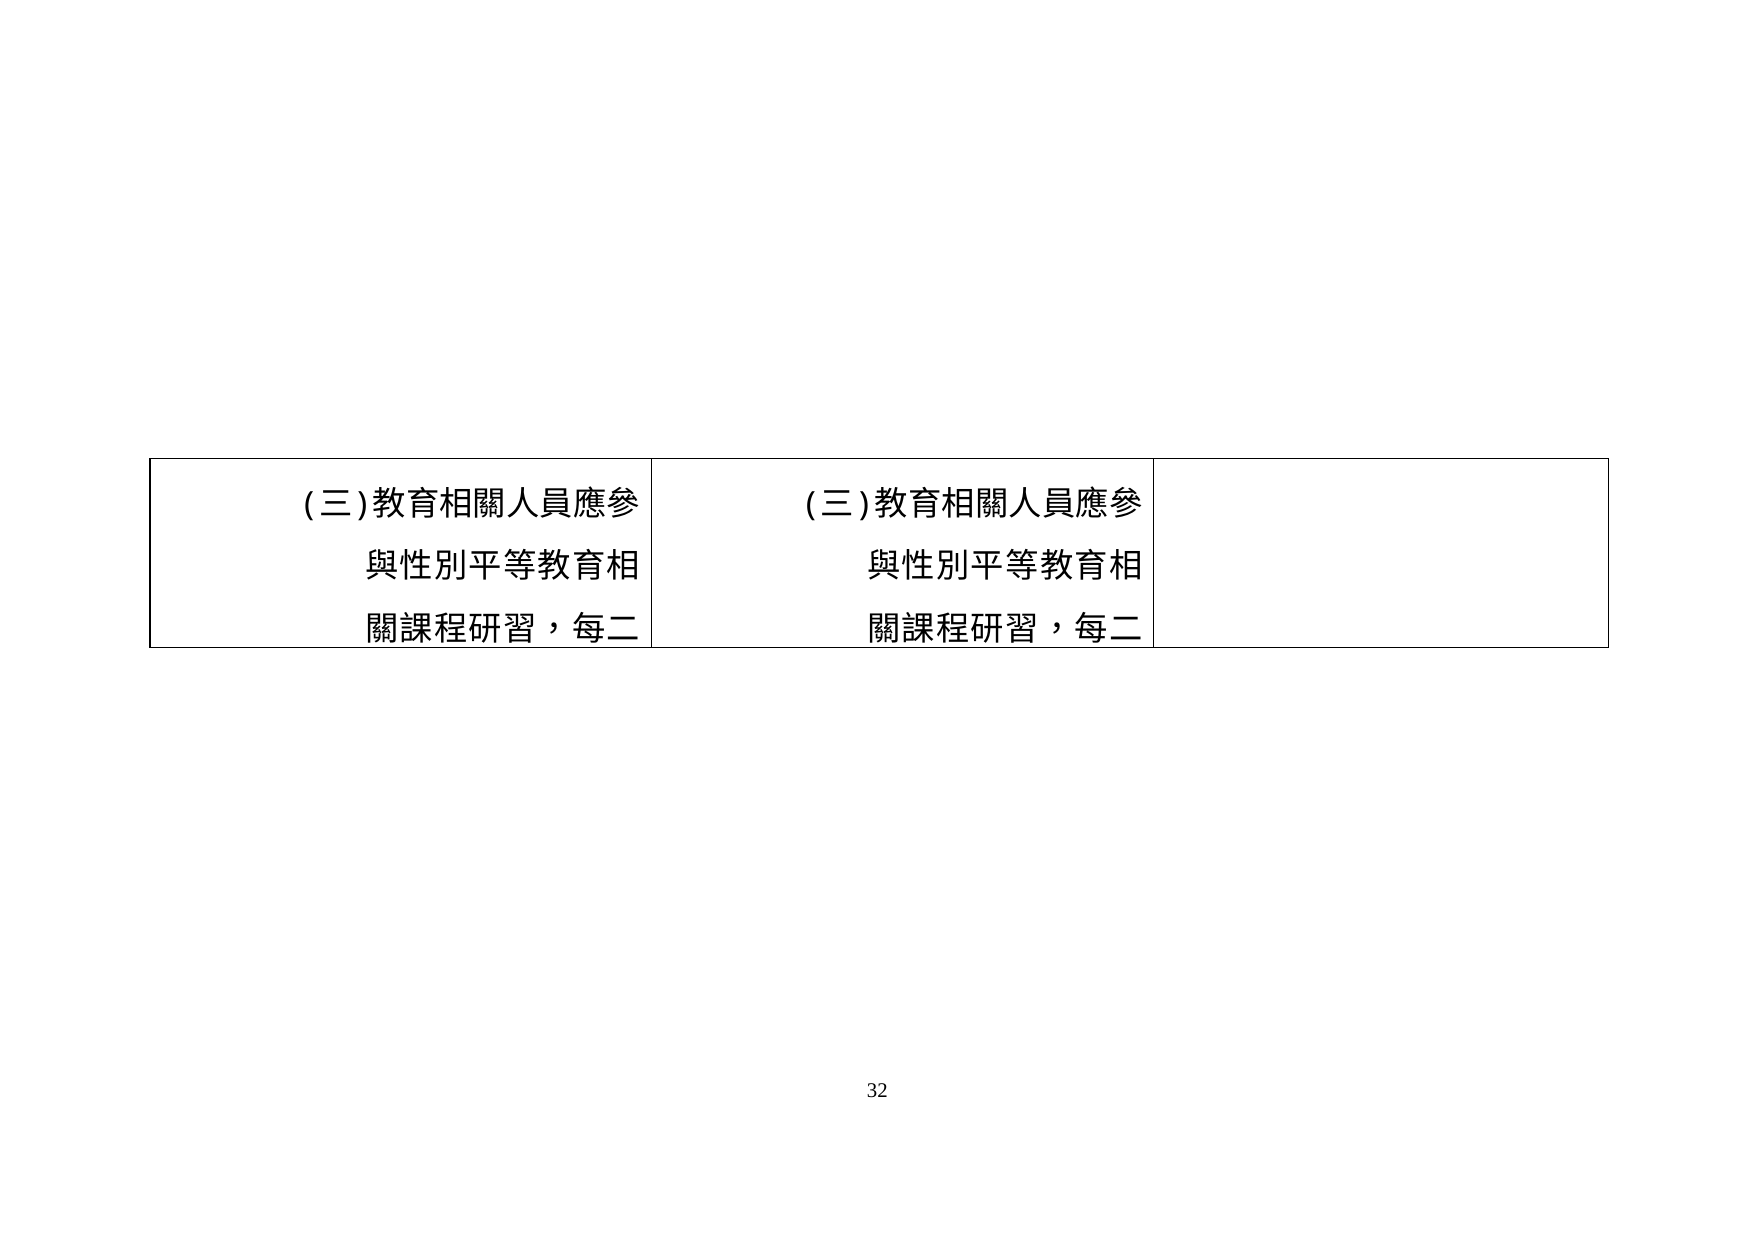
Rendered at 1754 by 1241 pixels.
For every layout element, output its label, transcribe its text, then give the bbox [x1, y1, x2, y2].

table_cell (三)教育相關人員應參與性別平等教育相關課程研習，每二 [652, 459, 1153, 647]
table_cell (三)教育相關人員應參與性別平等教育相關課程研習，每二 [151, 459, 651, 647]
table_cell [1154, 459, 1608, 647]
